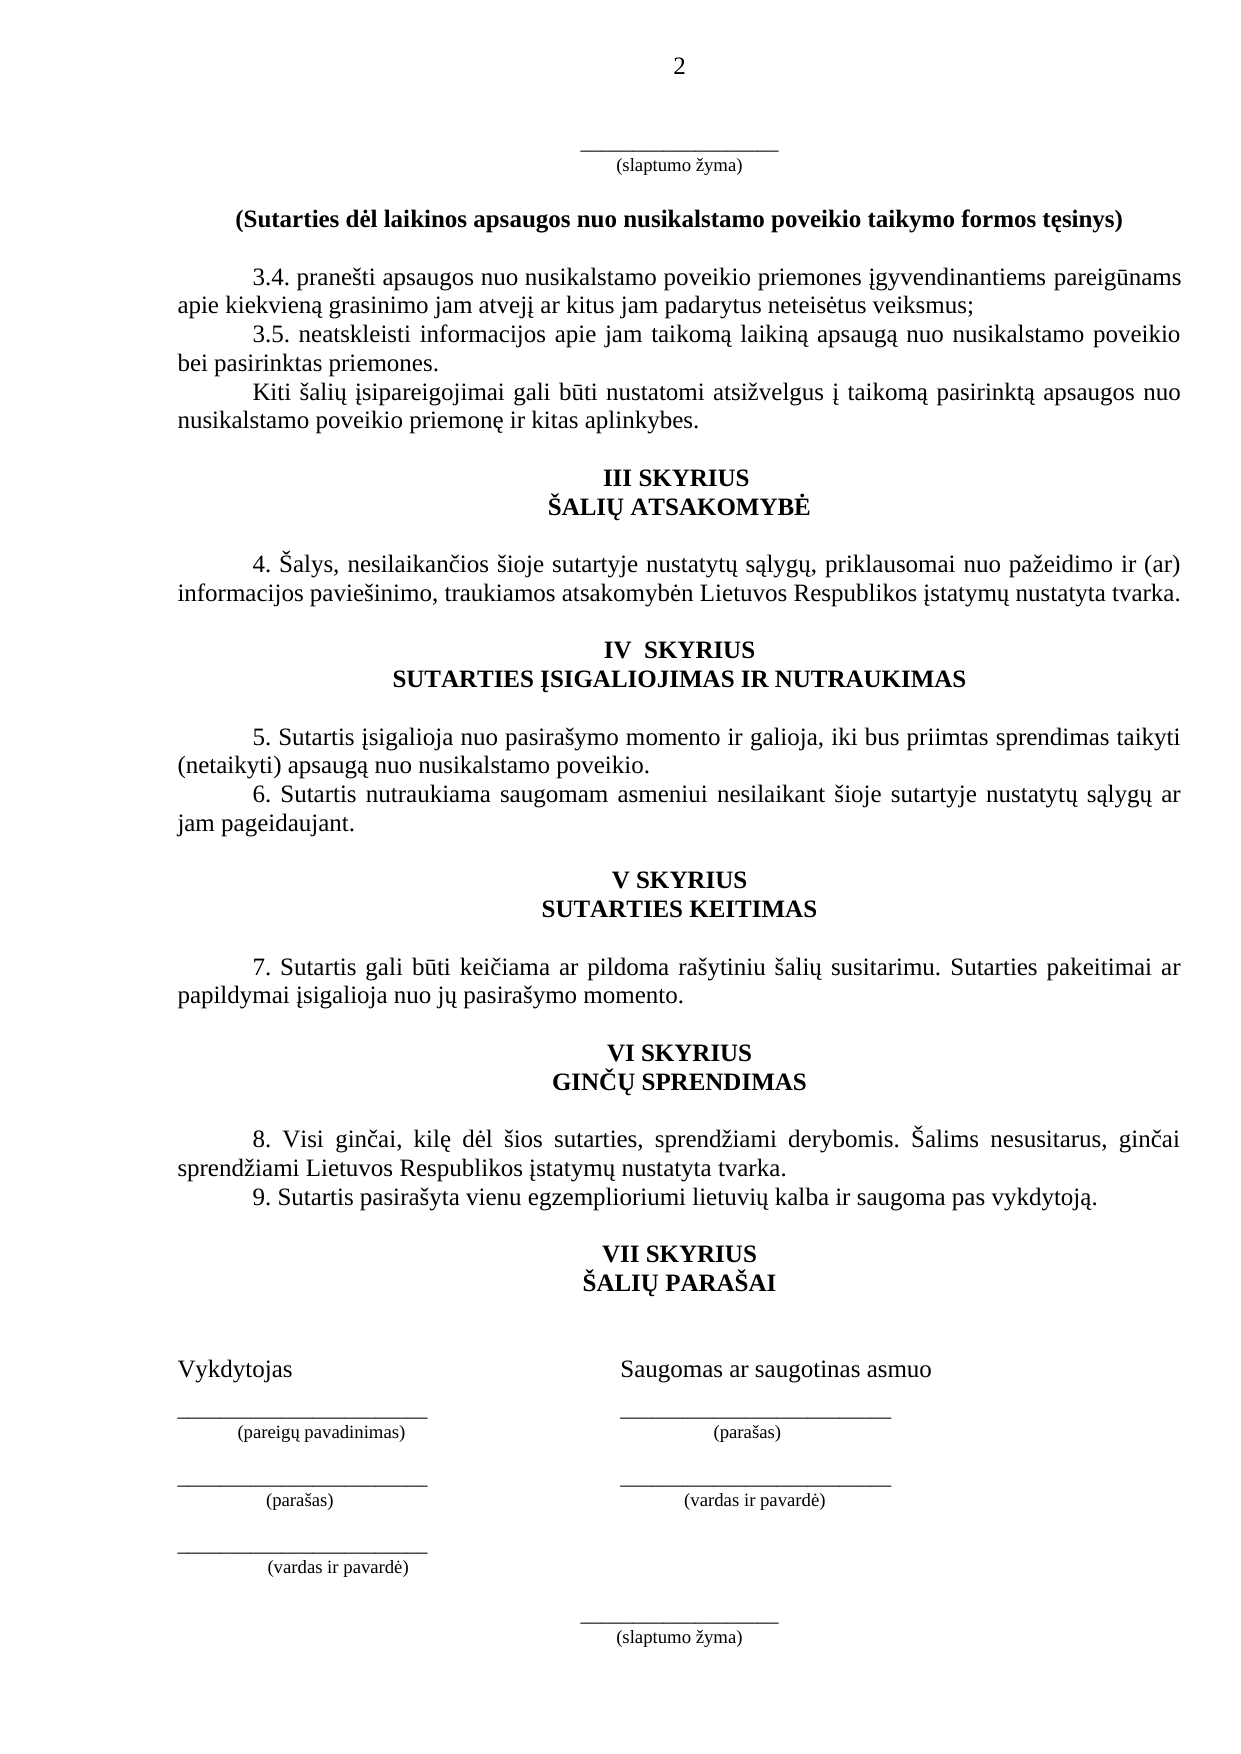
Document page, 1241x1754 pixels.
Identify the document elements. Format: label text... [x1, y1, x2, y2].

text 6. Sutartis nutraukiama saugomam asmeniui nesilaikant šioje sutartyje nustatytų sąlygų ar jam pageidaujant. [177, 779, 1181, 837]
text 5. Sutartis įsigalioja nuo pasirašymo momento ir galioja, iki bus priimtas sprendimas taikyti (netaikyti) apsaugą nuo nusikalstamo poveikio. [177, 722, 1181, 779]
text (vardas ir pavardė) [177, 1556, 1181, 1577]
text (parašas) (vardas ir pavardė) [177, 1489, 1181, 1510]
text GINČŲ SPRENDIMAS [177, 1067, 1181, 1096]
text VI SKYRIUS [177, 1038, 1181, 1067]
text V SKYRIUS [177, 866, 1181, 894]
text VII SKYRIUS [177, 1239, 1181, 1268]
text (pareigų pavadinimas) (parašas) [177, 1421, 1181, 1443]
text 9. Sutartis pasirašyta vienu egzemplioriumi lietuvių kalba ir saugoma pas vykdytoją. [177, 1182, 1181, 1211]
text (slaptumo žyma) [177, 1626, 1181, 1647]
text 3.5. neatskleisti informacijos apie jam taikomą laikiną apsaugą nuo nusikalstamo poveikio bei pasirinktas priemones. [177, 319, 1181, 377]
text 8. Visi ginčai, kilę dėl šios sutarties, sprendžiami derybomis. Šalims nesusitarus, ginčai sprendžiami Lietuvos Respublikos įstatymų nustatyta tvarka. [177, 1124, 1181, 1182]
text SUTARTIES KEITIMAS [177, 894, 1181, 923]
text 4. Šalys, nesilaikančios šioje sutartyje nustatytų sąlygų, priklausomai nuo pažeidimo ir (ar) informacijos paviešinimo, traukiamos atsakomybėn Lietuvos Respublikos įstatymų nustatyta tvarka. [177, 549, 1181, 607]
text SUTARTIES ĮSIGALIOJIMAS IR NUTRAUKIMAS [177, 664, 1181, 693]
text Vykdytojas Saugomas ar saugotinas asmuo [177, 1354, 1181, 1383]
text ___________________ [177, 1601, 1181, 1626]
text 3.4. pranešti apsaugos nuo nusikalstamo poveikio priemones įgyvendinantiems pareigūnams apie kiekvieną grasinimo jam atvejį ar kitus jam padarytus neteisėtus veiksmus; [177, 262, 1181, 319]
text ________________________ __________________________ [177, 1397, 1181, 1421]
text ŠALIŲ ATSAKOMYBĖ [177, 492, 1181, 521]
text (slaptumo žyma) [177, 154, 1181, 176]
text 7. Sutartis gali būti keičiama ar pildoma rašytiniu šalių susitarimu. Sutarties pakeitimai ar papildymai įsigalioja nuo jų pasirašymo momento. [177, 952, 1181, 1009]
text III SKYRIUS [177, 463, 1181, 492]
text Kiti šalių įsipareigojimai gali būti nustatomi atsižvelgus į taikomą pasirinktą apsaugos nuo nusikalstamo poveikio priemonę ir kitas aplinkybes. [177, 377, 1181, 434]
text ŠALIŲ PARAŠAI [177, 1268, 1181, 1297]
text ________________________ [177, 1532, 1181, 1556]
text ___________________ [177, 130, 1181, 154]
text IV SKYRIUS [177, 636, 1181, 664]
text (Sutarties dėl laikinos apsaugos nuo nusikalstamo poveikio taikymo formos tęsinys) [177, 204, 1181, 233]
text ________________________ __________________________ [177, 1464, 1181, 1489]
